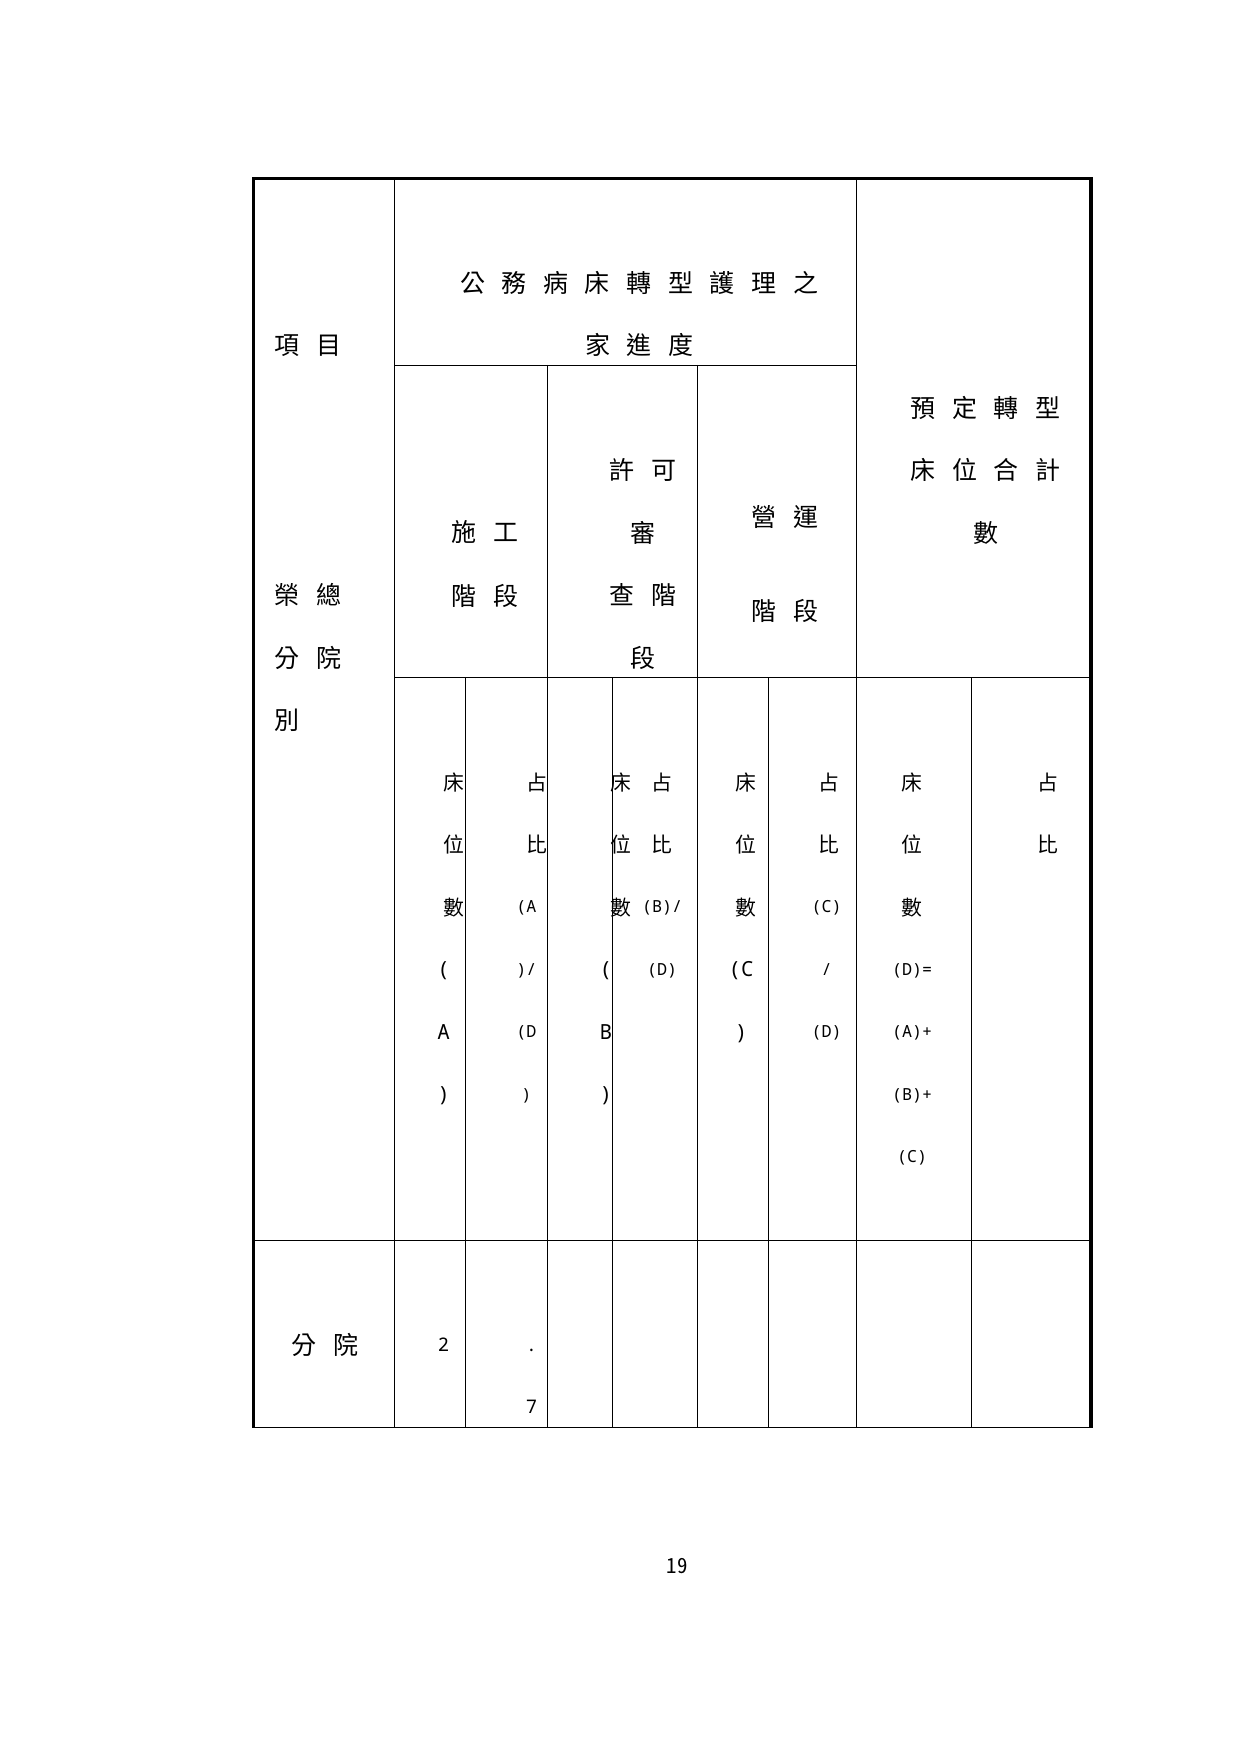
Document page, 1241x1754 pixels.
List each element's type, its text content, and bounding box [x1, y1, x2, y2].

table_cell [769, 1241, 856, 1427]
table_header 預定轉型 床位合計數 [857, 180, 1089, 677]
table_cell .7 [466, 1241, 547, 1427]
table_cell [857, 1241, 971, 1427]
table_cell 施工 階段 [395, 366, 547, 677]
table_cell 2 [395, 1241, 465, 1427]
table_cell 占比 [972, 678, 1089, 1240]
table_cell 床位數 (C) [698, 678, 768, 1240]
table_cell 占比 (B)/(D) [613, 678, 697, 1240]
table_cell 分院 [255, 1241, 394, 1427]
table_header 項目 榮總 分院別 [255, 180, 394, 1240]
table_header 公務病床轉型護理之家進度 [395, 180, 856, 365]
table_cell [548, 1241, 612, 1427]
table_cell 許可審 查階段 [548, 366, 697, 677]
table_cell [613, 1241, 697, 1427]
table_cell 床位數 (A) [395, 678, 465, 1240]
table_cell 占比 (A)/(D) [466, 678, 547, 1240]
table_cell 床位數 (D)= (A)+(B)+(C) [857, 678, 971, 1240]
table_cell 營運 階段 [698, 366, 856, 677]
table_cell 占比 (C)/(D) [769, 678, 856, 1240]
table_cell [698, 1241, 768, 1427]
table_cell 床位數 (B) [548, 678, 612, 1240]
table_cell [972, 1241, 1089, 1427]
